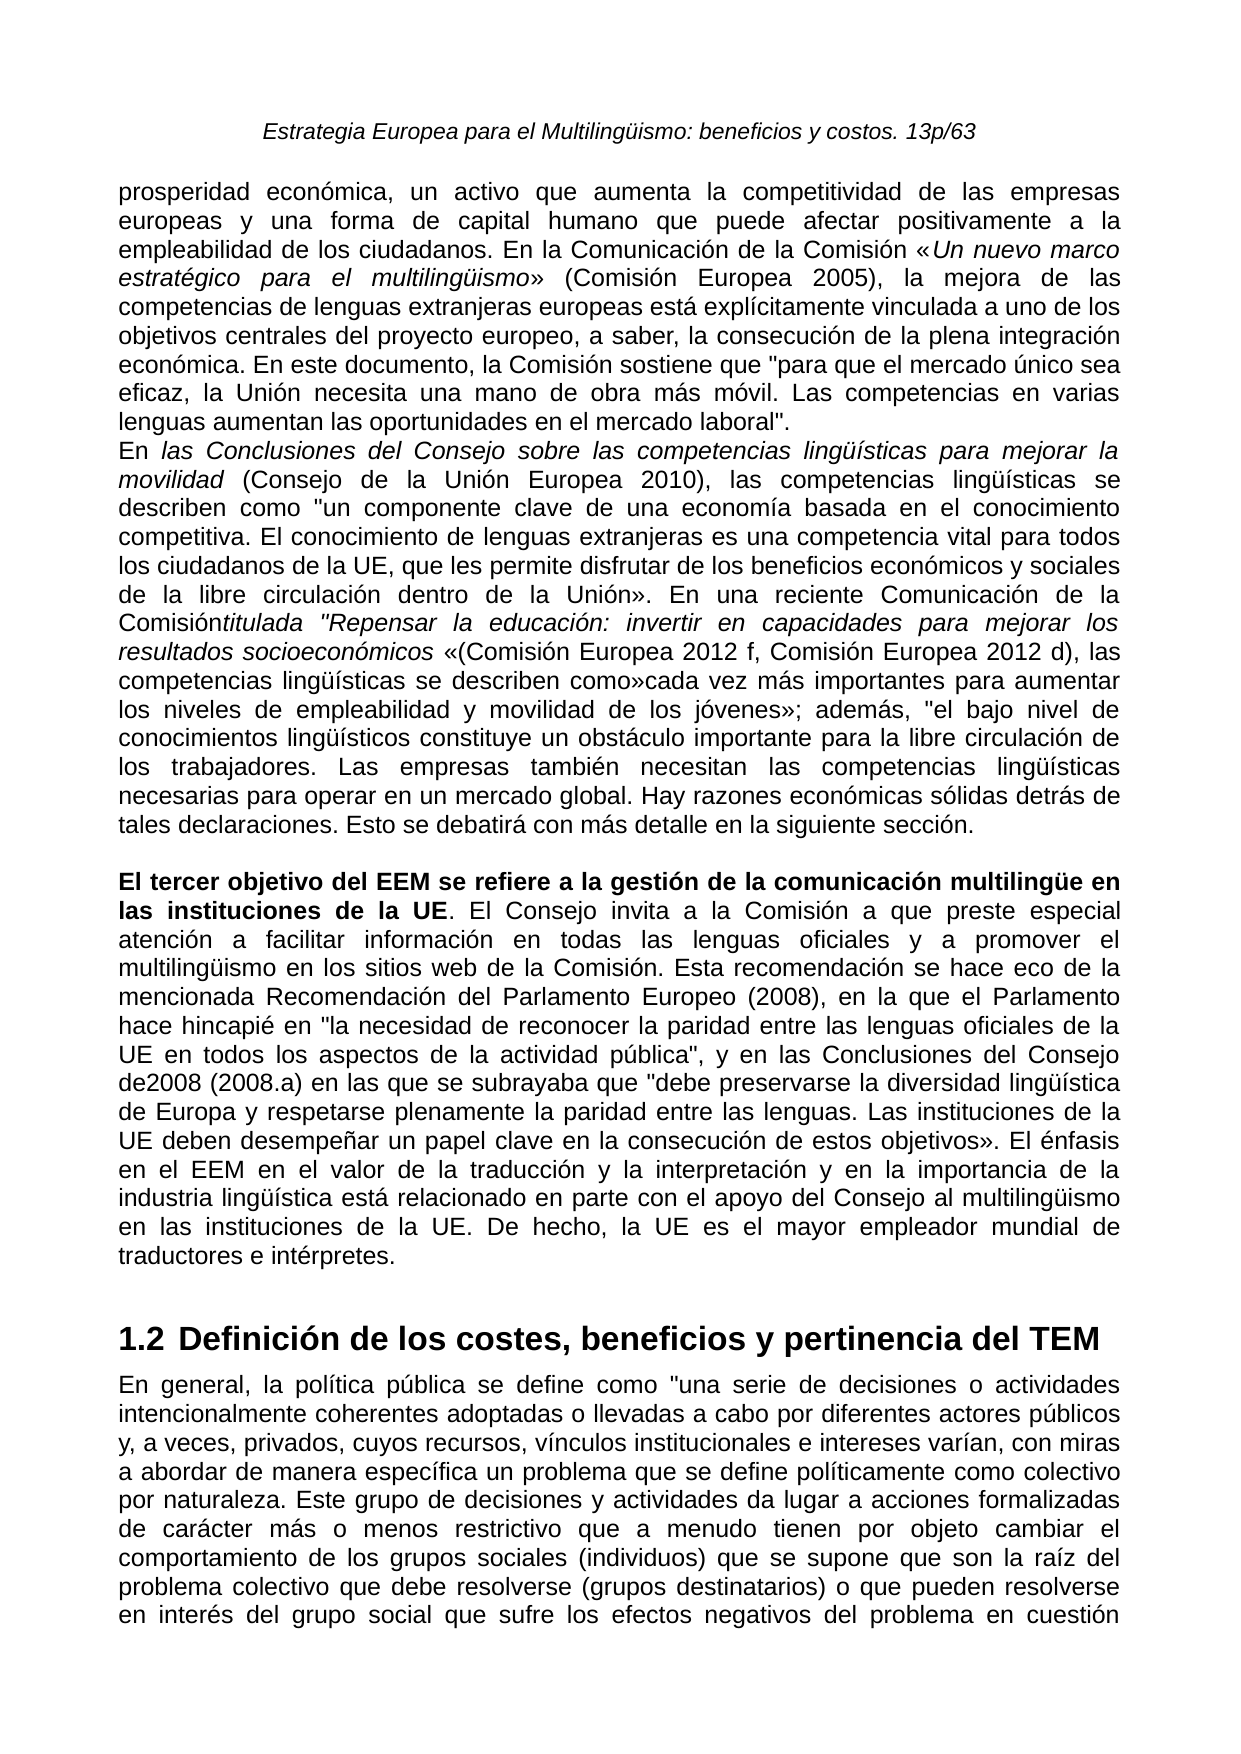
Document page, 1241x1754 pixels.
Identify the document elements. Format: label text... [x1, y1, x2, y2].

text prosperidad económica, un activo que aumenta la competitividad de las empresas europeas y una forma de capital humano que puede afectar positivamente a la empleabilidad de los ciudadanos. En la Comunicación de la Comisión «Un nuevo marco estratégico para el multilingüismo» (Comisión Europea 2005), la mejora de las competencias de lenguas extranjeras europeas está explícitamente vinculada a uno de los objetivos centrales del proyecto europeo, a saber, la consecución de la plena integración económica. En este documento, la Comisión sostiene que "para que el mercado único sea eficaz, la Unión necesita una mano de obra más móvil. Las competencias en varias lenguas aumentan las oportunidades en el mercado laboral". [118, 177, 1122, 436]
text El tercer objetivo del EEM se refiere a la gestión de la comunicación multilingüe en las instituciones de la UE. El Consejo invita a la Comisión a que preste especial atención a facilitar información en todas las lenguas oficiales y a promover el multilingüismo en los sitios web de la Comisión. Esta recomendación se hace eco de la mencionada Recomendación del Parlamento Europeo (2008), en la que el Parlamento hace hincapié en "la necesidad de reconocer la paridad entre las lenguas oficiales de la UE en todos los aspectos de la actividad pública", y en las Conclusiones del Consejo de2008 (2008.a) en las que se subrayaba que "debe preservarse la diversidad lingüística de Europa y respetarse plenamente la paridad entre las lenguas. Las instituciones de la UE deben desempeñar un papel clave en la consecución de estos objetivos». El énfasis en el EEM en el valor de la traducción y la interpretación y en la importancia de la industria lingüística está relacionado en parte con el apoyo del Consejo al multilingüismo en las instituciones de la UE. De hecho, la UE es el mayor empleador mundial de traductores e intérpretes. [118, 867, 1122, 1269]
subtitle Definición de los costes, beneficios y pertinencia del TEM [118, 1319, 1122, 1358]
text En general, la política pública se define como "una serie de decisiones o actividades intencionalmente coherentes adoptadas o llevadas a cabo por diferentes actores públicos y, a veces, privados, cuyos recursos, vínculos institucionales e intereses varían, con miras a abordar de manera específica un problema que se define políticamente como colectivo por naturaleza. Este grupo de decisiones y actividades da lugar a acciones formalizadas de carácter más o menos restrictivo que a menudo tienen por objeto cambiar el comportamiento de los grupos sociales (individuos) que se supone que son la raíz del problema colectivo que debe resolverse (grupos destinatarios) o que pueden resolverse en interés del grupo social que sufre los efectos negativos del problema en cuestión [118, 1370, 1122, 1629]
text En las Conclusiones del Consejo sobre las competencias lingüísticas para mejorar la movilidad (Consejo de la Unión Europea 2010), las competencias lingüísticas se describen como "un componente clave de una economía basada en el conocimiento competitiva. El conocimiento de lenguas extranjeras es una competencia vital para todos los ciudadanos de la UE, que les permite disfrutar de los beneficios económicos y sociales de la libre circulación dentro de la Unión». En una reciente Comunicación de la Comisióntitulada "Repensar la educación: invertir en capacidades para mejorar los resultados socioeconómicos «(Comisión Europea 2012 f, Comisión Europea 2012 d), las competencias lingüísticas se describen como»cada vez más importantes para aumentar los niveles de empleabilidad y movilidad de los jóvenes»; además, "el bajo nivel de conocimientos lingüísticos constituye un obstáculo importante para la libre circulación de los trabajadores. Las empresas también necesitan las competencias lingüísticas necesarias para operar en un mercado global. Hay razones económicas sólidas detrás de tales declaraciones. Esto se debatirá con más detalle en la siguiente sección. [118, 436, 1122, 838]
